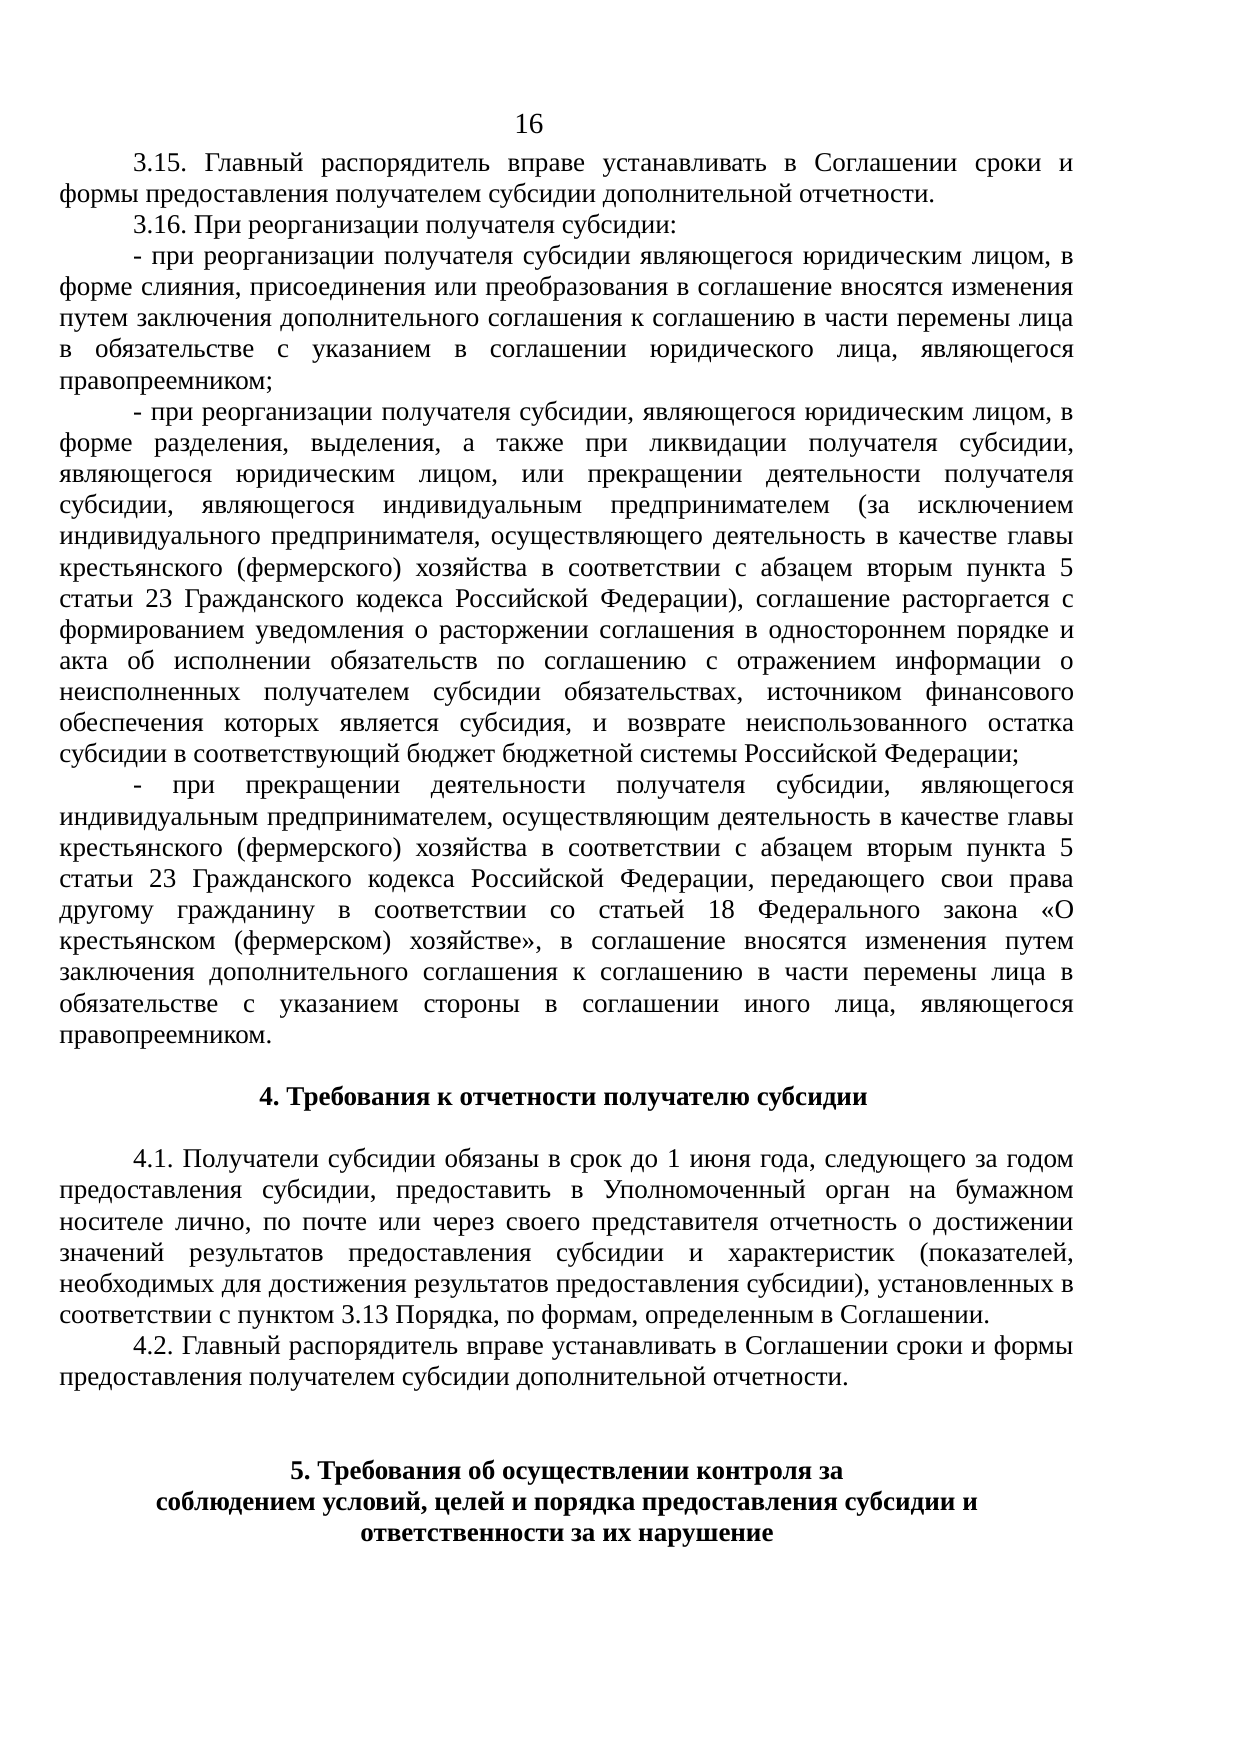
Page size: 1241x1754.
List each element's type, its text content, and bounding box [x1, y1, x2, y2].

text 3.15. Главный распорядитель вправе устанавливать в Соглашении сроки и формы предоставления получателем субсидии дополнительной отчетности. [59, 146, 1075, 208]
subtitle - при реорганизации получателя субсидии являющегося юридическим лицом, в форме слияния, присоединения или преобразования в соглашение вносятся изменения путем заключения дополнительного соглашения к соглашению в части перемены лица в обязательстве с указанием в соглашении юридического лица, являющегося правопреемником; [59, 239, 1075, 395]
subtitle 4.2. Главный распорядитель вправе устанавливать в Соглашении сроки и формы предоставления получателем субсидии дополнительной отчетности. [59, 1329, 1075, 1392]
subtitle 4.1. Получатели субсидии обязаны в срок до 1 июня года, следующего за годом предоставления субсидии, предоставить в Уполномоченный орган на бумажном носителе лично, по почте или через своего представителя отчетность о достижении значений результатов предоставления субсидии и характеристик (показателей, необходимых для достижения результатов предоставления субсидии), установленных в соответствии с пунктом 3.13 Порядка, по формам, определенным в Соглашении. [59, 1142, 1075, 1329]
text 3.16. При реорганизации получателя субсидии: [59, 208, 1075, 239]
subtitle - при реорганизации получателя субсидии, являющегося юридическим лицом, в форме разделения, выделения, а также при ликвидации получателя субсидии, являющегося юридическим лицом, или прекращении деятельности получателя субсидии, являющегося индивидуальным предпринимателем (за исключением индивидуального предпринимателя, осуществляющего деятельность в качестве главы крестьянского (фермерского) хозяйства в соответствии с абзацем вторым пункта 5 статьи 23 Гражданского кодекса Российской Федерации), соглашение расторгается с формированием уведомления о расторжении соглашения в одностороннем порядке и акта об исполнении обязательств по соглашению с отражением информации о неисполненных получателем субсидии обязательствах, источником финансового обеспечения которых является субсидия, и возврате неиспользованного остатка субсидии в соответствующий бюджет бюджетной системы Российской Федерации; [59, 395, 1075, 769]
subtitle 4. Требования к отчетности получателю субсидии [59, 1080, 1075, 1111]
subtitle соблюдением условий, целей и порядка предоставления субсидии и ответственности за их нарушение [59, 1485, 1075, 1547]
subtitle - при прекращении деятельности получателя субсидии, являющегося индивидуальным предпринимателем, осуществляющим деятельность в качестве главы крестьянского (фермерского) хозяйства в соответствии с абзацем вторым пункта 5 статьи 23 Гражданского кодекса Российской Федерации, передающего свои права другому гражданину в соответствии со статьей 18 Федерального закона «О крестьянском (фермерском) хозяйстве», в соглашение вносятся изменения путем заключения дополнительного соглашения к соглашению в части перемены лица в обязательстве с указанием стороны в соглашении иного лица, являющегося правопреемником. [59, 769, 1075, 1049]
subtitle 5. Требования об осуществлении контроля за [59, 1454, 1075, 1485]
